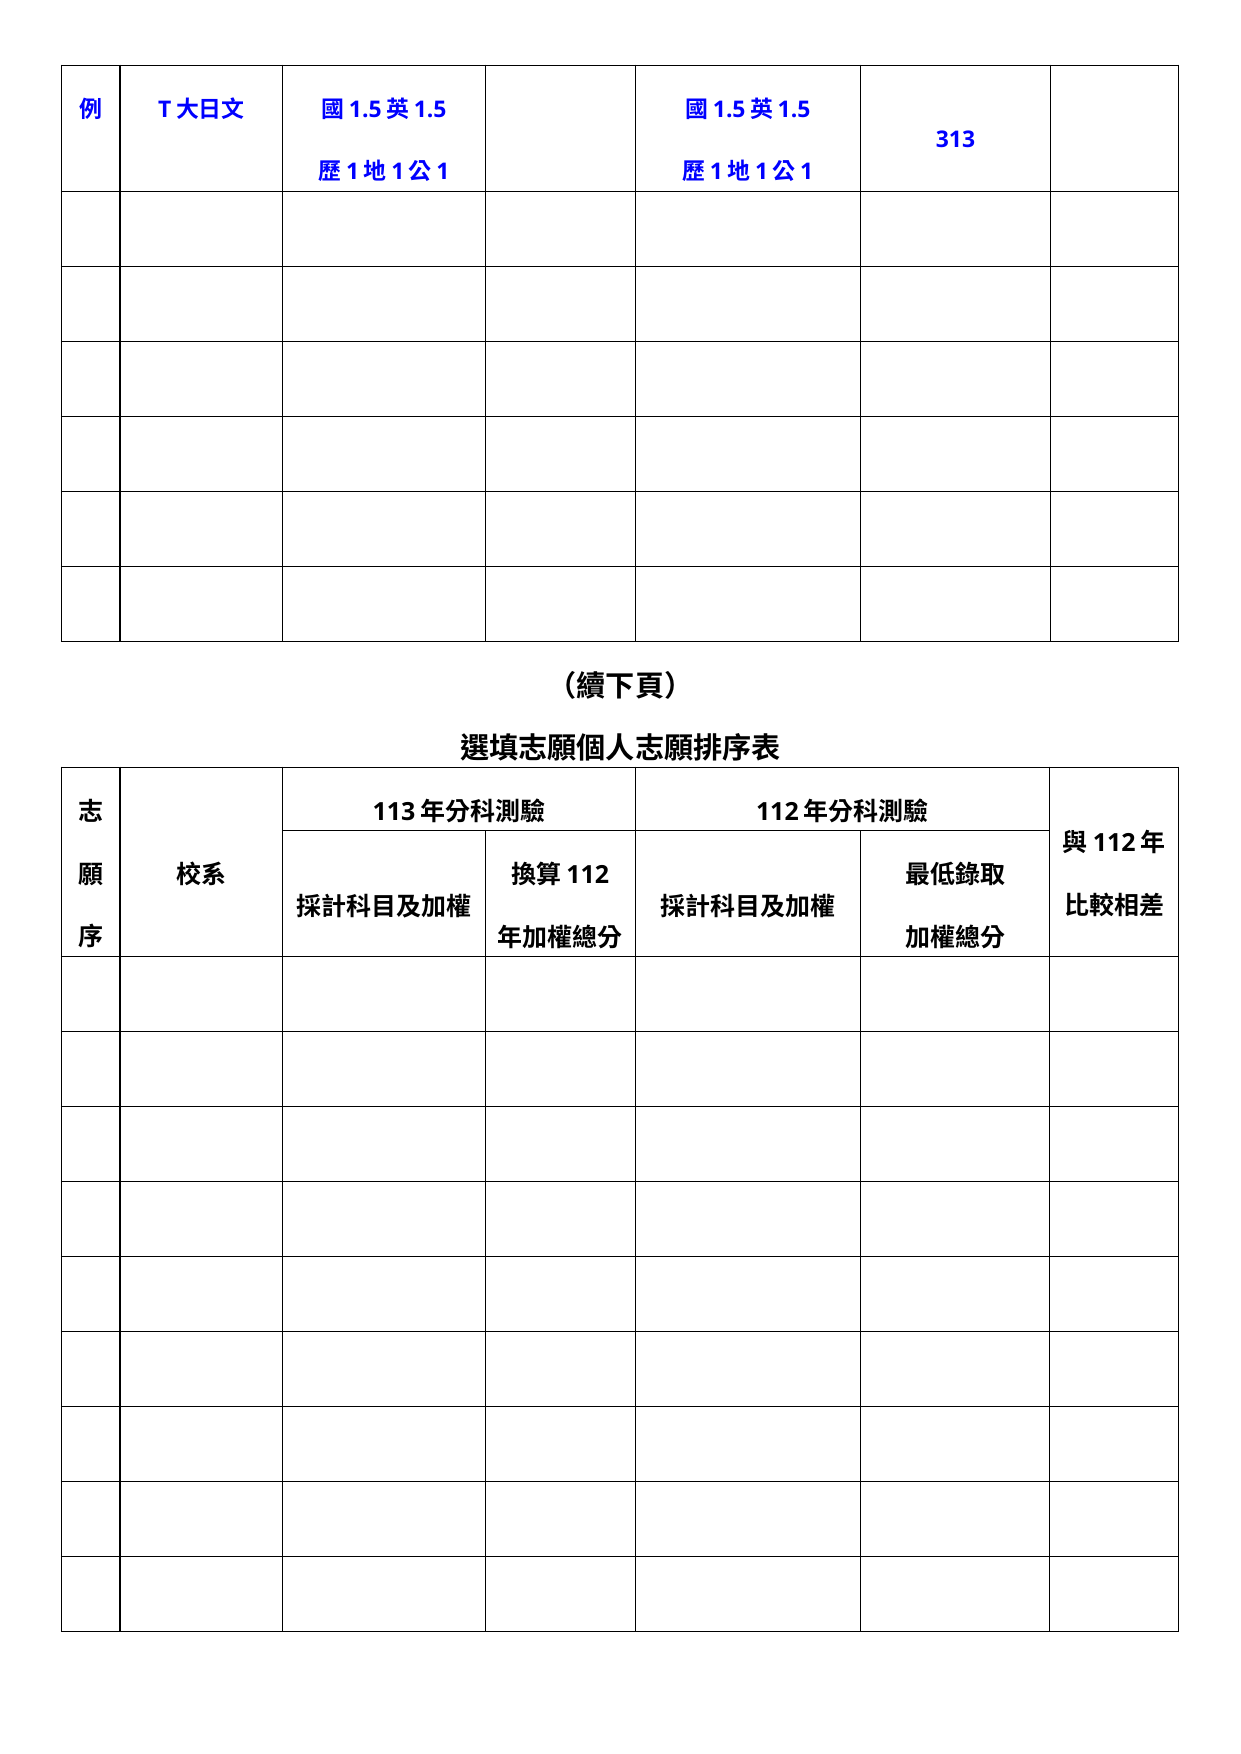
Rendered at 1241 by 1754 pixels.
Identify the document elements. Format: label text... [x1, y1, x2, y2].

table_cell [486, 1557, 635, 1631]
table_cell [636, 1482, 860, 1556]
table_cell [62, 1332, 119, 1406]
table_cell [283, 1557, 485, 1631]
table_cell [861, 1257, 1049, 1331]
table_cell [636, 1032, 860, 1106]
table_cell 換算112年加權總分 [486, 831, 635, 956]
table_cell [1050, 1332, 1178, 1406]
table_cell [486, 417, 635, 491]
text 選填志願個人志願排序表 [59, 704, 1181, 767]
table_cell [486, 1482, 635, 1556]
table_header 志 願 序 [62, 768, 119, 956]
table_cell [861, 1557, 1049, 1631]
table_cell [62, 1182, 119, 1256]
table_cell [1051, 417, 1178, 491]
table_cell [62, 1407, 119, 1481]
table_cell [283, 1407, 485, 1481]
table_cell [121, 1557, 282, 1631]
table_cell [486, 1407, 635, 1481]
table_cell [861, 417, 1050, 491]
table_cell [486, 492, 635, 566]
table_header 113年分科測驗 [283, 768, 635, 830]
table_cell [121, 1182, 282, 1256]
table_cell [861, 492, 1050, 566]
table_cell [62, 567, 119, 641]
table_cell T大日文 [121, 66, 282, 191]
table_header 112年分科測驗 [636, 768, 1049, 830]
table_cell [62, 1032, 119, 1106]
table_cell [1051, 492, 1178, 566]
table_cell [121, 267, 282, 341]
table_cell [62, 1107, 119, 1181]
table_cell [861, 567, 1050, 641]
table_cell [486, 342, 635, 416]
table_cell [636, 1182, 860, 1256]
table_cell [1050, 957, 1178, 1031]
table_cell [1050, 1257, 1178, 1331]
table_cell [1050, 1407, 1178, 1481]
table_cell [486, 1257, 635, 1331]
table_cell [1051, 66, 1178, 191]
table_cell [283, 417, 485, 491]
table_cell [283, 1107, 485, 1181]
table_cell [861, 342, 1050, 416]
table_cell [121, 957, 282, 1031]
table_cell [636, 342, 860, 416]
table_cell 國1.5英1.5 歷1地1公1 [636, 66, 860, 191]
table_cell [62, 1482, 119, 1556]
table_cell [861, 1407, 1049, 1481]
table_cell [121, 1332, 282, 1406]
table_cell 採計科目及加權 [636, 831, 860, 956]
table_cell [62, 1257, 119, 1331]
table_cell [1051, 567, 1178, 641]
table_cell [121, 1257, 282, 1331]
table_cell [636, 192, 860, 266]
table_cell [283, 192, 485, 266]
table_cell [861, 1107, 1049, 1181]
table_cell [861, 267, 1050, 341]
table_cell [486, 567, 635, 641]
table_cell [62, 492, 119, 566]
table_cell [283, 267, 485, 341]
table_cell [283, 957, 485, 1031]
table_cell [861, 192, 1050, 266]
table_cell [121, 192, 282, 266]
table_cell [486, 1332, 635, 1406]
table_cell [1051, 267, 1178, 341]
table_cell [1051, 192, 1178, 266]
table_cell [121, 1407, 282, 1481]
table_cell [283, 567, 485, 641]
table_cell 採計科目及加權 [283, 831, 485, 956]
table_cell 國1.5英1.5 歷1地1公1 [283, 66, 485, 191]
table_cell [486, 1182, 635, 1256]
table_cell [1050, 1182, 1178, 1256]
table_cell [636, 1257, 860, 1331]
table_cell [486, 66, 635, 191]
table_cell [62, 192, 119, 266]
table_cell [121, 342, 282, 416]
table_cell [283, 1482, 485, 1556]
table_cell [283, 1257, 485, 1331]
table_cell [1051, 342, 1178, 416]
table_header 與112年比較相差 [1050, 768, 1178, 956]
table_cell [861, 1182, 1049, 1256]
table_cell [636, 417, 860, 491]
table_cell [62, 267, 119, 341]
table_cell [636, 1107, 860, 1181]
table_cell [121, 492, 282, 566]
table_cell [1050, 1557, 1178, 1631]
text （續下頁） [59, 642, 1181, 704]
table_cell [62, 342, 119, 416]
table_cell [486, 1107, 635, 1181]
table_cell [121, 1482, 282, 1556]
table_cell [283, 492, 485, 566]
table_cell [636, 267, 860, 341]
table_cell [283, 1032, 485, 1106]
table_cell [486, 267, 635, 341]
table_cell [121, 1107, 282, 1181]
table_cell [636, 957, 860, 1031]
table_cell 313 [861, 66, 1050, 191]
table_cell [121, 1032, 282, 1106]
table_cell [62, 1557, 119, 1631]
table_cell [283, 1332, 485, 1406]
table_header 校系 [121, 768, 282, 956]
table_cell [1050, 1032, 1178, 1106]
table_cell [283, 342, 485, 416]
table_cell [861, 1032, 1049, 1106]
table_cell [121, 417, 282, 491]
table_cell [636, 567, 860, 641]
table_cell [486, 957, 635, 1031]
table_cell [861, 1332, 1049, 1406]
table_cell [636, 1407, 860, 1481]
table_cell [861, 1482, 1049, 1556]
table_cell [486, 1032, 635, 1106]
table_cell [121, 567, 282, 641]
table_cell [62, 957, 119, 1031]
table_cell [62, 417, 119, 491]
table_cell [1050, 1482, 1178, 1556]
table_cell [283, 1182, 485, 1256]
table_cell 最低錄取 加權總分 [861, 831, 1049, 956]
table_cell [636, 492, 860, 566]
table_cell [486, 192, 635, 266]
table_cell 例 [62, 66, 119, 191]
table_cell [636, 1557, 860, 1631]
table_cell [636, 1332, 860, 1406]
table_cell [1050, 1107, 1178, 1181]
table_cell [861, 957, 1049, 1031]
